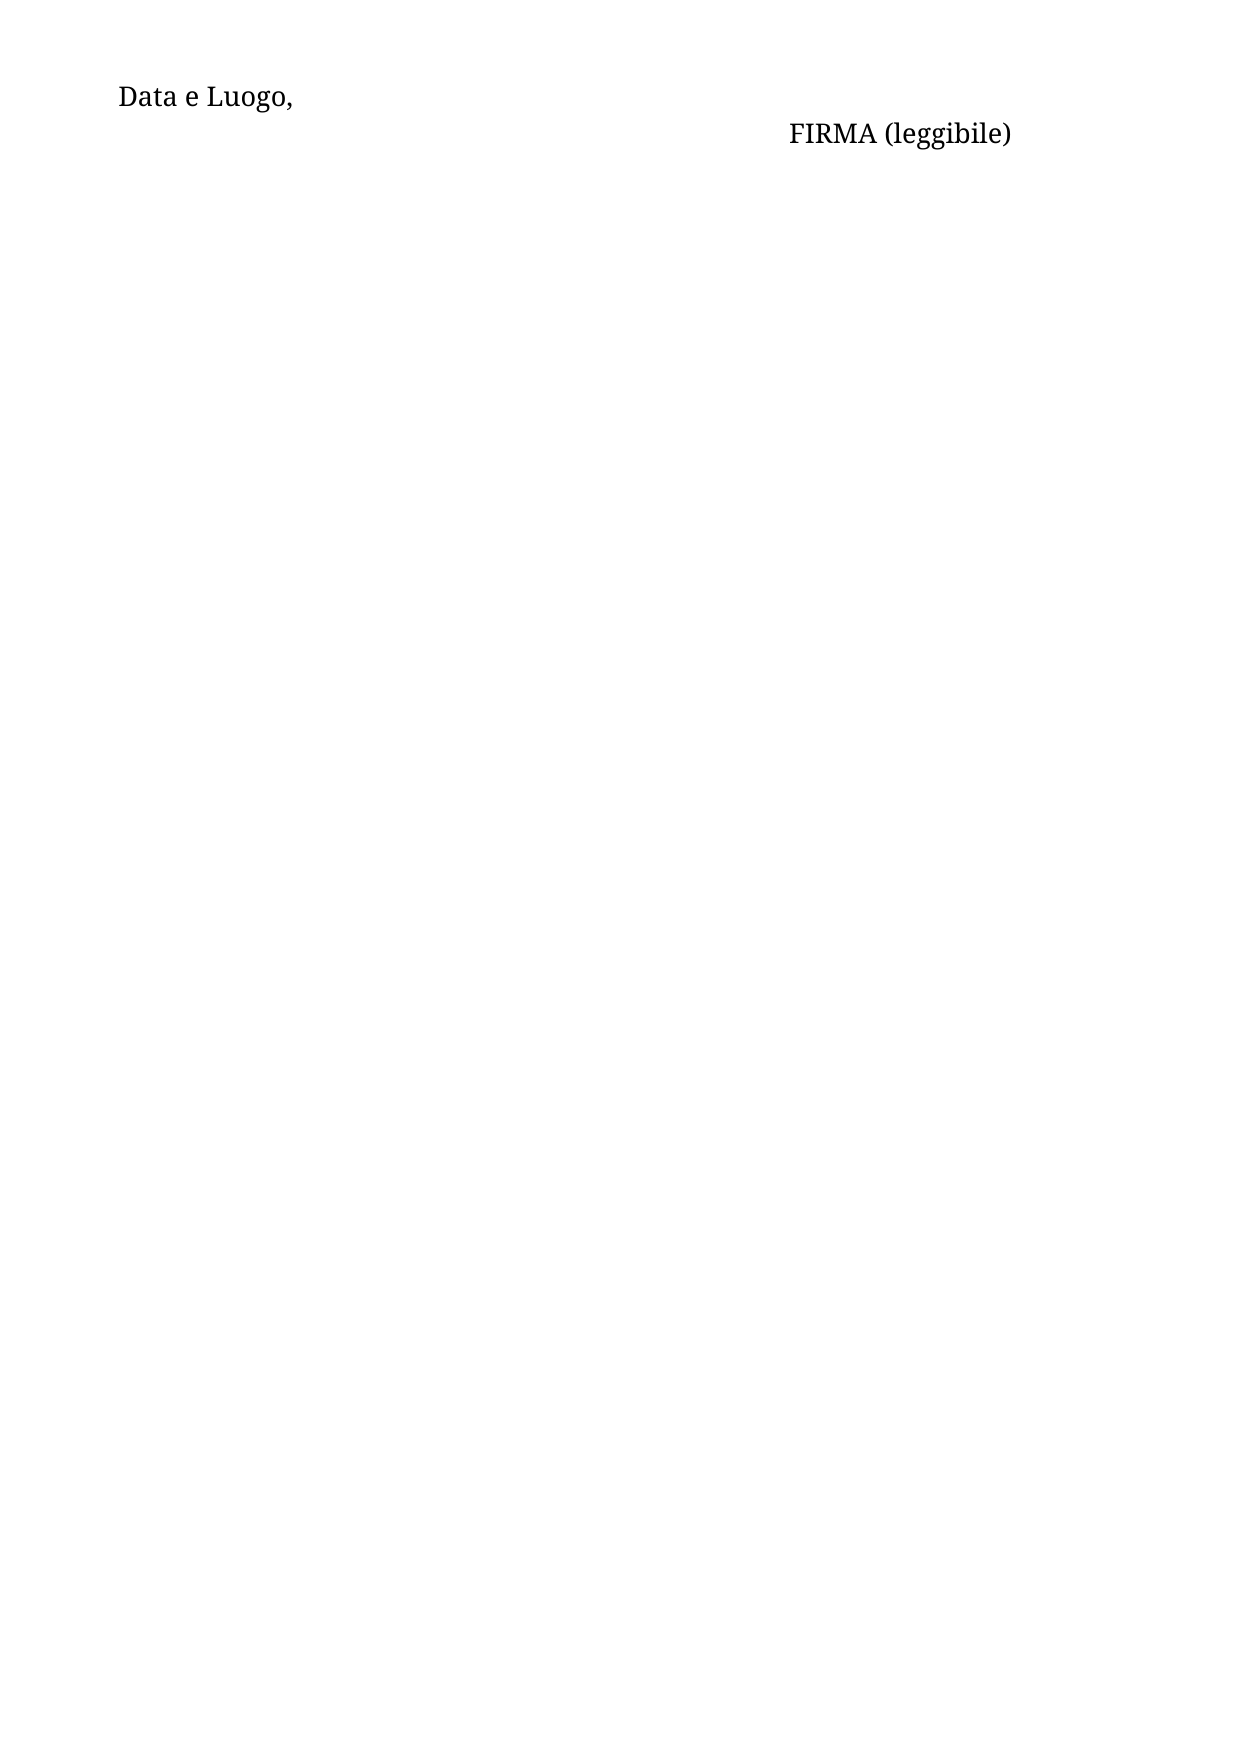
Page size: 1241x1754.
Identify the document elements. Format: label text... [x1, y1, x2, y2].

text FIRMA (leggibile) [708, 114, 1122, 151]
text Data e Luogo, [118, 78, 1122, 114]
